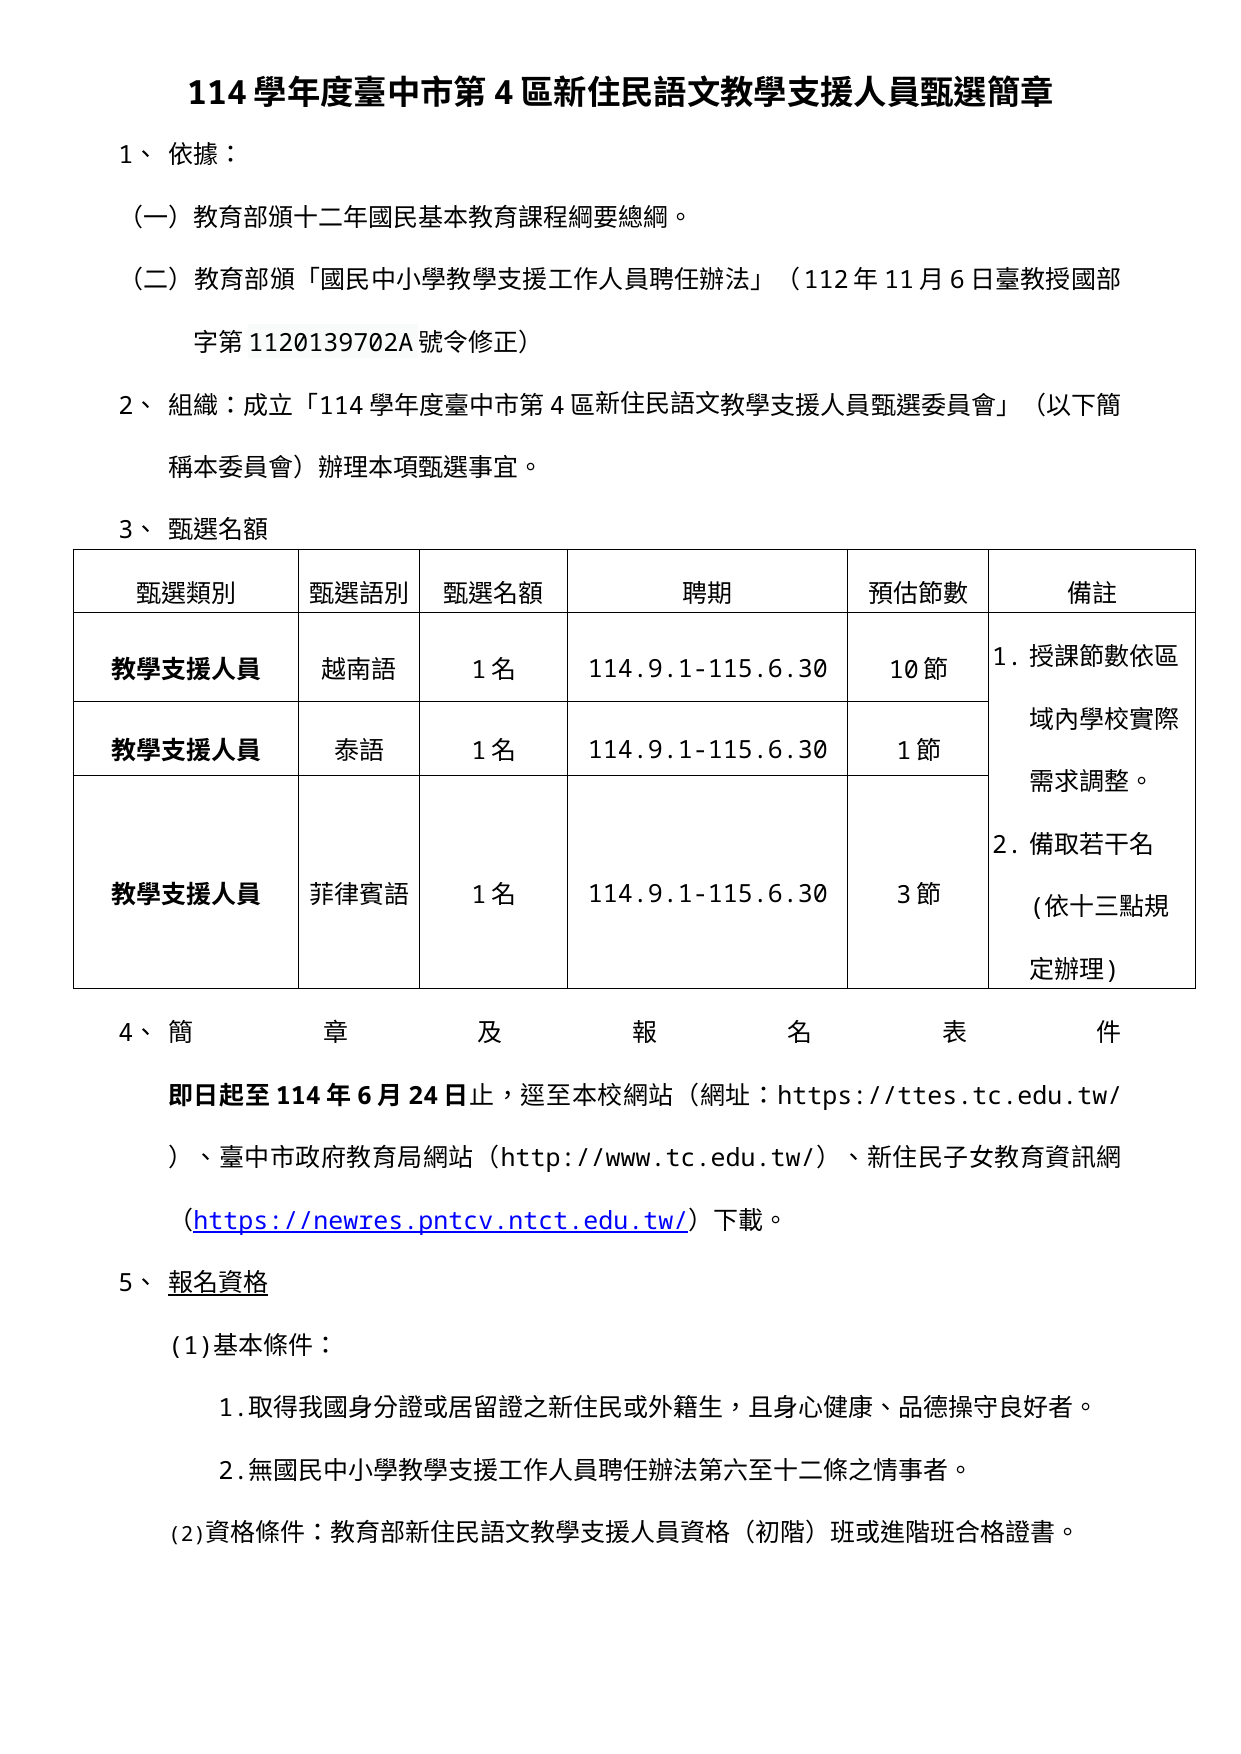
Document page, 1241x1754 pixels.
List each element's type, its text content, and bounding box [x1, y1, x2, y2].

list 依據： [118, 111, 1122, 173]
table_cell 3節 [848, 776, 988, 988]
table_cell 1名 [420, 776, 567, 988]
table_cell 10節 [848, 613, 988, 701]
text （一）教育部頒十二年國民基本教育課程綱要總綱。 [118, 173, 1122, 236]
text 114學年度臺中市第4區新住民語文教學支援人員甄選簡章 [118, 48, 1122, 111]
table_header 預估節數 [848, 550, 988, 612]
list 簡章及報名表件 即日起至114年6月24日止，逕至本校網站（網址：https://ttes.tc.edu.tw/）、臺中市政府教育局網站（http://www.tc.edu.tw/）、新住民子女教育資訊網（https://newres.pntcv.ntct.edu.tw/）下載。 [118, 989, 1122, 1239]
table_cell 114.9.1-115.6.30 [568, 776, 847, 988]
list 報名資格 [118, 1239, 1122, 1302]
table_header 甄選語別 [299, 550, 419, 612]
table_header 備註 [989, 550, 1195, 612]
table_cell 教學支援人員 [74, 702, 298, 775]
table_cell 1節 [848, 702, 988, 775]
text （二）教育部頒「國民中小學教學支援工作人員聘任辦法」（112年11月6日臺教授國部字第1120139702A號令修正） [118, 236, 1122, 361]
table_cell 1名 [420, 613, 567, 701]
table_cell 教學支援人員 [74, 776, 298, 988]
list 甄選名額 [118, 486, 1122, 548]
table_header 甄選名額 [420, 550, 567, 612]
table_cell 菲律賓語 [299, 776, 419, 988]
table_cell 授課節數依區域內學校實際需求調整。 備取若干名(依十三點規定辦理) [989, 613, 1195, 988]
list 組織：成立「114學年度臺中市第4區新住民語文教學支援人員甄選委員會」（以下簡稱本委員會）辦理本項甄選事宜。 [118, 361, 1122, 486]
table_cell 114.9.1-115.6.30 [568, 613, 847, 701]
table_cell 越南語 [299, 613, 419, 701]
table_header 聘期 [568, 550, 847, 612]
table_cell 1名 [420, 702, 567, 775]
text 2.無國民中小學教學支援工作人員聘任辦法第六至十二條之情事者。 [218, 1427, 1122, 1489]
table_header 甄選類別 [74, 550, 298, 612]
table_cell 114.9.1-115.6.30 [568, 702, 847, 775]
table_cell 泰語 [299, 702, 419, 775]
text 1.取得我國身分證或居留證之新住民或外籍生，且身心健康、品德操守良好者。 [218, 1364, 1122, 1427]
list 資格條件：教育部新住民語文教學支援人員資格（初階）班或進階班合格證書。 [168, 1489, 1122, 1552]
list 基本條件： [168, 1302, 1122, 1364]
table_cell 教學支援人員 [74, 613, 298, 701]
